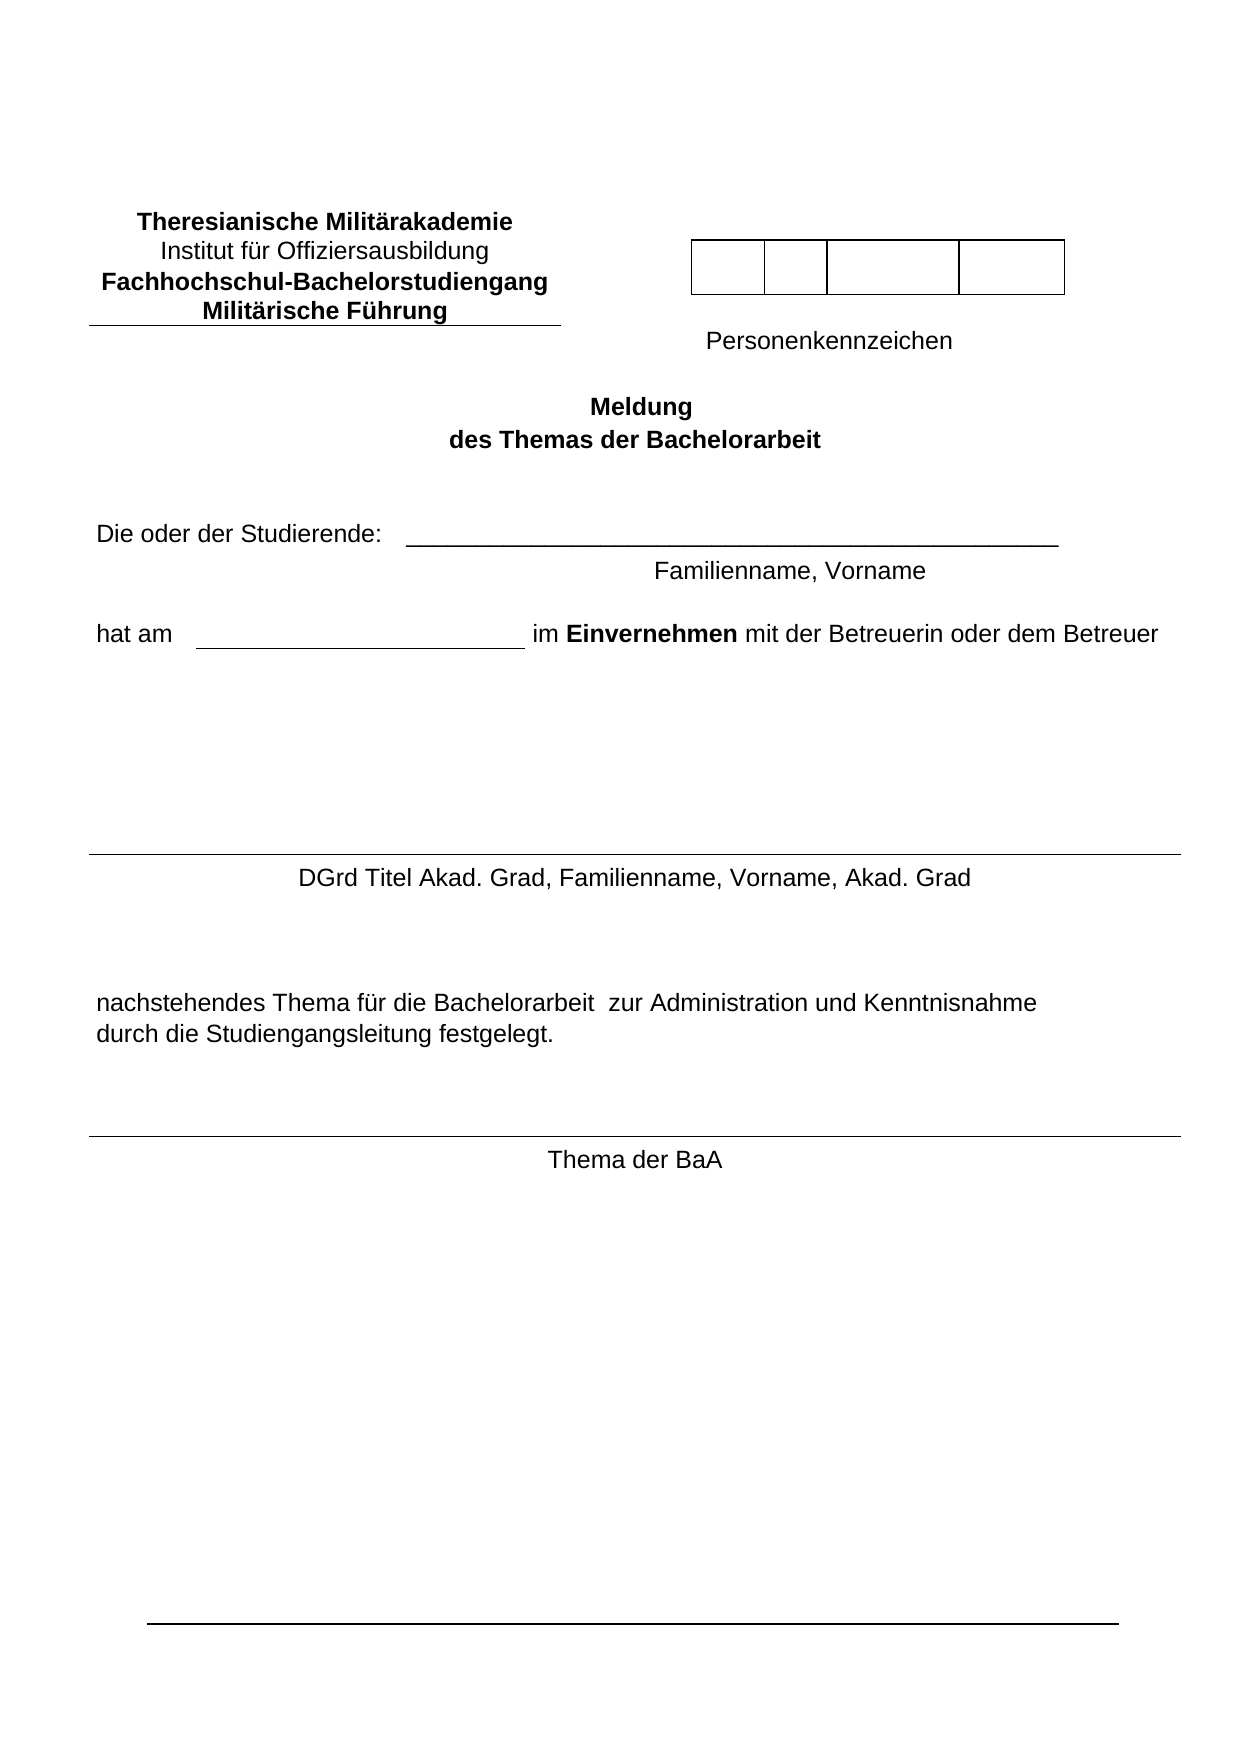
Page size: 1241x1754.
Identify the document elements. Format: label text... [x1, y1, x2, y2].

table_cell [794, 454, 952, 485]
table_header [561, 203, 650, 236]
table_cell [794, 295, 952, 325]
table_cell [952, 384, 1181, 421]
table_cell [89, 1079, 196, 1136]
table_cell [196, 1205, 399, 1320]
table_cell [952, 454, 1181, 485]
table_cell [196, 1174, 399, 1205]
table_cell [794, 384, 952, 421]
table_cell [952, 485, 1181, 516]
table_cell [399, 679, 525, 710]
table_cell Fachhochschul-Bachelorstudiengang Militärische Führung [89, 268, 561, 325]
table_cell [525, 1174, 650, 1205]
table_cell Institut für Offiziersausbildung [89, 236, 561, 267]
table_cell [561, 268, 650, 325]
table_cell [196, 1048, 399, 1079]
table_cell [525, 954, 650, 985]
table_cell [794, 1048, 952, 1079]
table_cell [196, 585, 399, 616]
table_cell Personenkennzeichen [650, 325, 1181, 383]
table_cell [525, 485, 650, 516]
table_cell [650, 1174, 793, 1205]
table_cell [89, 710, 1181, 854]
table_cell [952, 891, 1181, 922]
table_cell nachstehendes Thema für die Bachelorarbeit zur Administration und Kenntnisnahme [89, 985, 1181, 1016]
table_cell [952, 954, 1181, 985]
table_cell [89, 585, 196, 616]
table_header [794, 203, 952, 236]
table_cell [794, 1174, 952, 1205]
table_header [952, 203, 1181, 236]
table_cell Thema der BaA [89, 1137, 1181, 1174]
table_cell [196, 548, 399, 585]
table_cell Die oder der Studierende: [89, 516, 399, 547]
table_cell [794, 1205, 952, 1320]
table_cell [650, 1048, 793, 1079]
table_cell [650, 236, 793, 325]
table_cell [196, 384, 399, 421]
table_cell [399, 1174, 525, 1205]
table_cell [399, 1048, 525, 1079]
table_header [650, 203, 793, 236]
table_cell [196, 923, 399, 954]
table_cell [399, 954, 525, 985]
table_cell [952, 1174, 1181, 1205]
table_cell DGrd Titel Akad. Grad, Familienname, Vorname, Akad. Grad [89, 855, 1181, 891]
table_cell [196, 1079, 1181, 1136]
table_cell [89, 679, 196, 710]
table_cell [794, 891, 952, 922]
table_cell [89, 648, 399, 679]
table_cell [196, 954, 399, 985]
table_cell [89, 326, 196, 383]
table_cell [89, 454, 196, 485]
table_cell [89, 548, 196, 585]
table_cell [650, 679, 793, 710]
table_cell [525, 454, 650, 485]
table_cell [89, 1174, 196, 1205]
table_header Theresianische Militärakademie [89, 203, 561, 236]
table_cell [650, 454, 793, 485]
table_cell [196, 891, 399, 922]
table_cell [794, 954, 952, 985]
table_cell [89, 1205, 196, 1320]
table_cell [650, 1205, 793, 1320]
table_cell [399, 923, 1181, 954]
table_cell Meldung [399, 384, 793, 421]
table_cell [89, 923, 196, 954]
table_cell [196, 616, 399, 647]
table_cell im Einvernehmen mit der Betreuerin oder dem Betreuer [525, 616, 1181, 647]
table_cell [525, 679, 650, 710]
table_cell [952, 679, 1181, 710]
table_cell des Themas der Bachelorarbeit [89, 421, 1181, 454]
table_cell [952, 1205, 1181, 1320]
table_cell [794, 679, 952, 710]
table_cell [525, 891, 650, 922]
table_cell [196, 454, 399, 485]
table_cell [650, 954, 793, 985]
table_cell [89, 485, 196, 516]
table_cell [196, 679, 399, 710]
table_cell [561, 236, 650, 267]
table_cell [399, 585, 525, 616]
table_cell [561, 325, 650, 383]
table_cell [525, 1205, 650, 1320]
table_cell [650, 585, 793, 616]
table_cell [399, 1205, 525, 1320]
table_cell [196, 326, 399, 383]
table_cell durch die Studiengangsleitung festgelegt. [89, 1016, 1181, 1047]
table_cell [794, 485, 952, 516]
table_cell [794, 585, 952, 616]
table_cell [650, 891, 793, 922]
table_cell hat am [89, 616, 196, 647]
table_cell [952, 236, 1181, 325]
table_cell [952, 1048, 1181, 1079]
table_cell [525, 585, 650, 616]
table_cell [399, 891, 525, 922]
table_cell [952, 585, 1181, 616]
table_cell Familienname, Vorname [399, 548, 1181, 585]
table_cell [399, 616, 525, 647]
table_cell [89, 1048, 196, 1079]
table_cell [399, 326, 561, 383]
table_cell [525, 1048, 650, 1079]
table_cell [399, 648, 1181, 679]
table_cell [399, 454, 525, 485]
table_cell [399, 485, 525, 516]
table_cell [650, 485, 793, 516]
table_cell [89, 891, 196, 922]
table_cell [196, 485, 399, 516]
table_cell [89, 954, 196, 985]
table_cell [89, 384, 196, 421]
table_cell _______________________________________________ [399, 516, 1181, 547]
